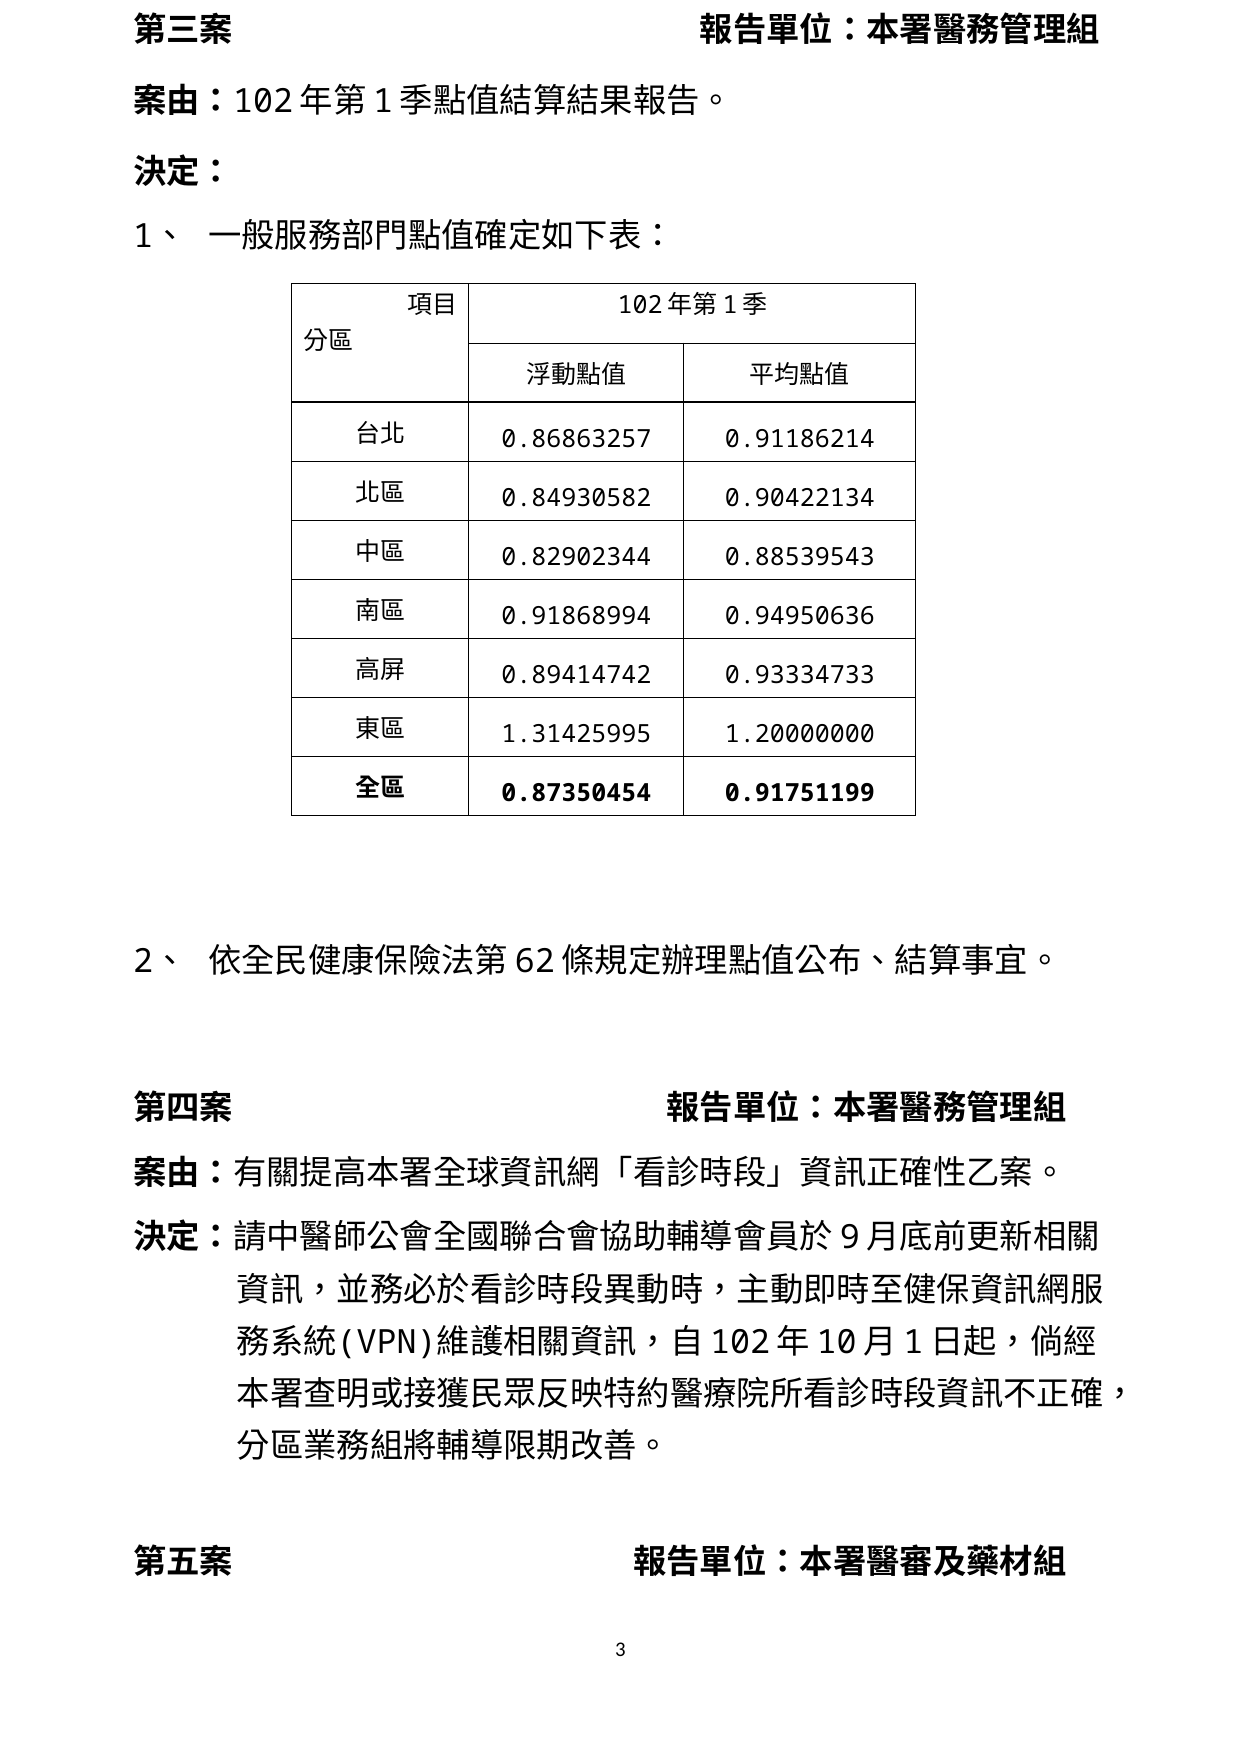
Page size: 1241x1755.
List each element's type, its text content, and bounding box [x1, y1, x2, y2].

text 決定： [133, 142, 1107, 194]
table_cell 北區 [292, 462, 468, 519]
table_cell 0.91868994 [469, 580, 683, 638]
table_cell 0.87350454 [469, 757, 683, 815]
list 一般服務部門點值確定如下表： [133, 206, 1107, 258]
table_cell 0.91186214 [684, 403, 915, 461]
table_cell 浮動點值 [469, 344, 683, 401]
table_cell 0.86863257 [469, 403, 683, 461]
table_header 102年第1季 [469, 284, 915, 342]
table_cell 1.20000000 [684, 698, 915, 756]
table_cell 0.90422134 [684, 462, 915, 519]
text 第五案 報告單位：本署醫審及藥材組 [133, 1532, 1107, 1584]
table_cell 中區 [292, 521, 468, 579]
table_cell 0.93334733 [684, 639, 915, 697]
table_cell 0.89414742 [469, 639, 683, 697]
table_cell 1.31425995 [469, 698, 683, 756]
table_cell 0.91751199 [684, 757, 915, 815]
table_cell 全區 [292, 757, 468, 815]
text 案由：102年第1季點值結算結果報告。 [133, 71, 1107, 123]
table_cell 台北 [292, 403, 468, 461]
text 第三案 報告單位：本署醫務管理組 [133, 0, 1107, 52]
table_cell 南區 [292, 580, 468, 638]
table_cell 0.82902344 [469, 521, 683, 579]
table_cell 高屏 [292, 639, 468, 697]
text 案由：有關提高本署全球資訊網「看診時段」資訊正確性乙案。 [133, 1143, 1107, 1195]
text 第四案 報告單位：本署醫務管理組 [133, 1078, 1107, 1130]
table_cell 0.88539543 [684, 521, 915, 579]
text 決定：請中醫師公會全國聯合會協助輔導會員於9月底前更新相關資訊，並務必於看診時段異動時，主動即時至健保資訊網服務系統(VPN)維護相關資訊，自102年10月1日起，倘經本署查明或接獲民眾反映特約醫療院所看診時段資訊不正確，分區業務組將輔導限期改善。 [133, 1207, 1107, 1468]
table_cell 0.84930582 [469, 462, 683, 519]
table_cell 平均點值 [684, 344, 915, 401]
table_cell 0.94950636 [684, 580, 915, 638]
table_header 項目 分區 [292, 284, 468, 401]
list 依全民健康保險法第62條規定辦理點值公布、結算事宜。 [133, 931, 1107, 983]
table_cell 東區 [292, 698, 468, 756]
